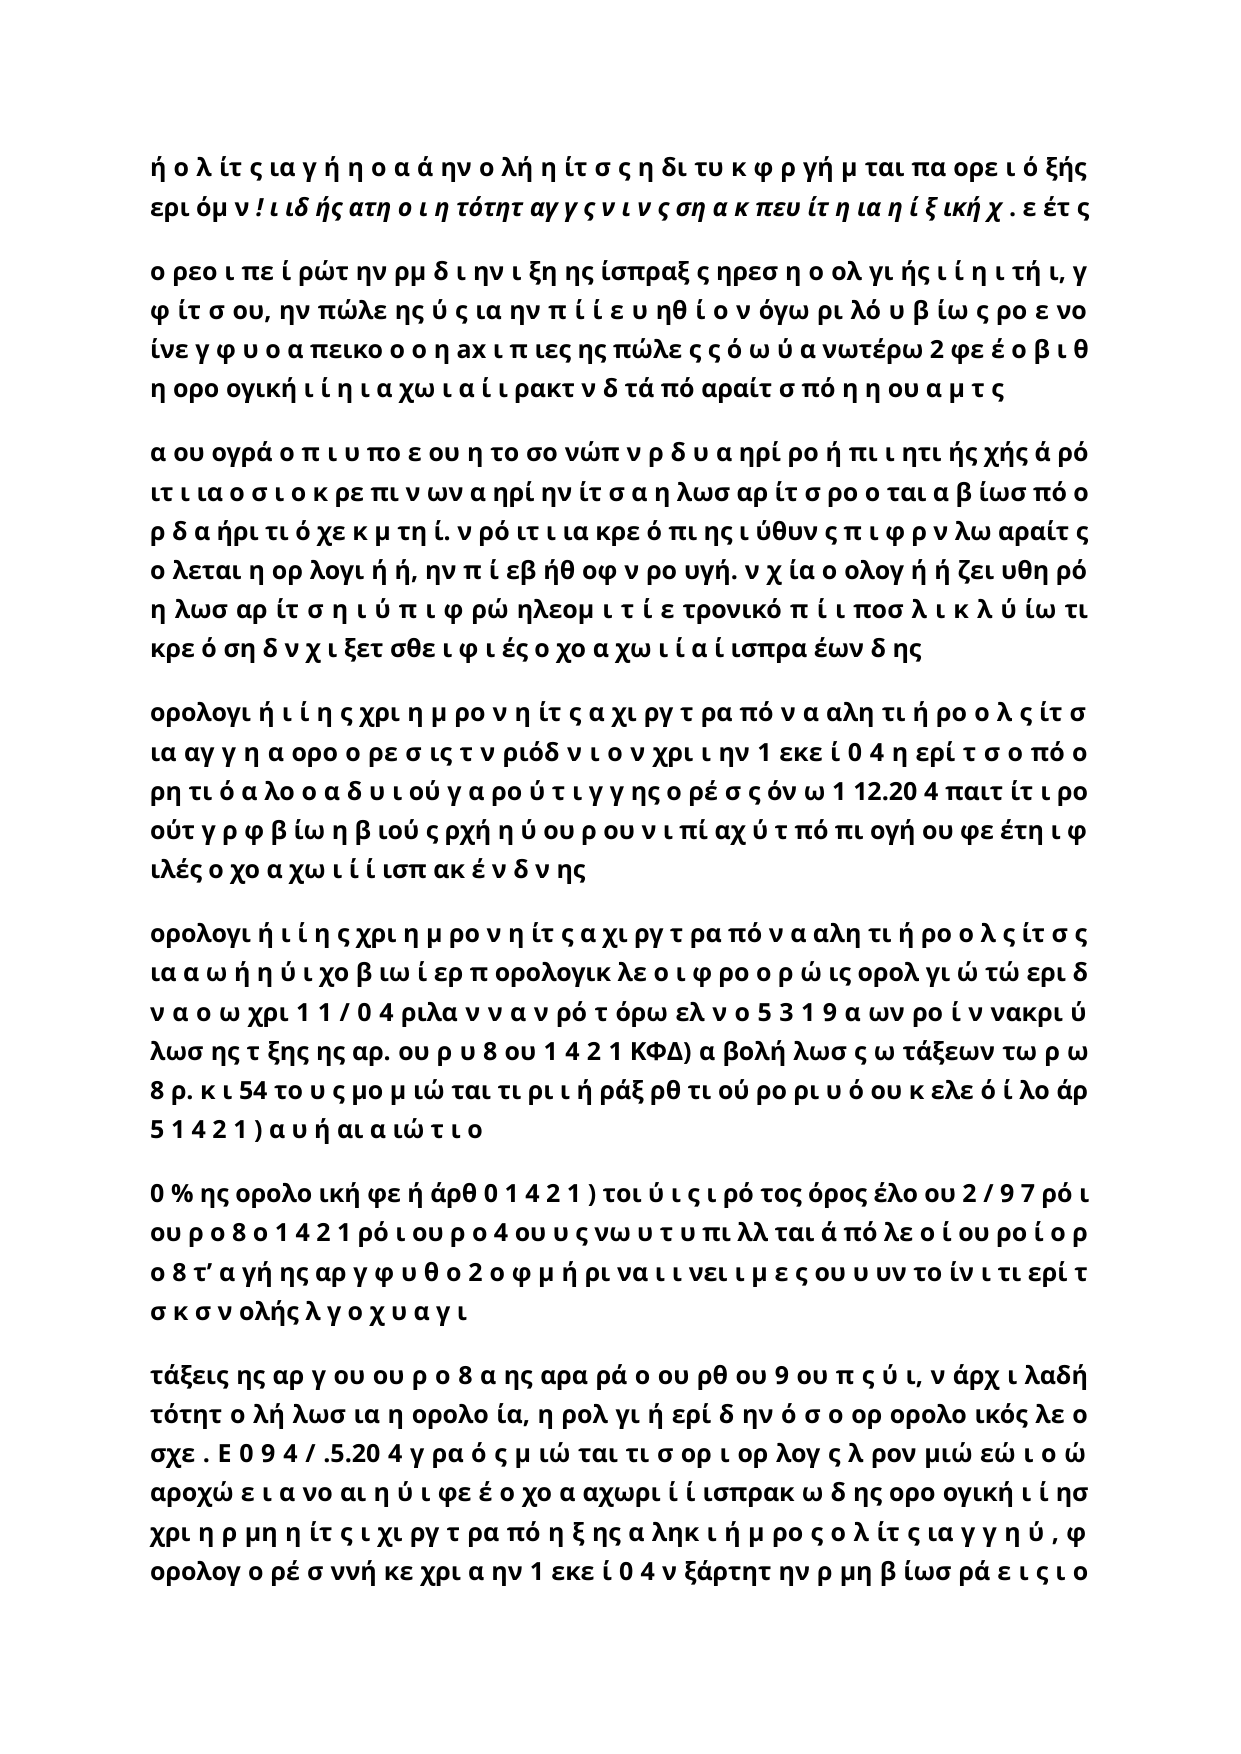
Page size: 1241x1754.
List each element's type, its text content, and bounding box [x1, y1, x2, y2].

text ορολογι ή ι ί η ς χρι η μ ρο ν η ίτ ς α χι ργ τ ρα πό ν α αλη τι ή ρο ο λ ς ίτ σ ια αγ γ η α ορο ο ρε σ ις τ ν ριόδ ν ι ο ν χρι ι ην 1 εκε ί 0 4 η ερί τ σ ο πό ο ρη τι ό α λο ο α δ υ ι ού γ α ρο ύ τ ι γ γ ης ο ρέ σ ς όν ω 1 12.20 4 παιτ ίτ ι ρο ούτ γ ρ φ β ίω η β ιού ς ρχή η ύ ου ρ ου ν ι πί αχ ύ τ πό πι ογή ου φε έτη ι φ ιλές ο χο α χω ι ί ί ισπ ακ έ ν δ ν ης [150, 695, 1090, 886]
text τάξεις ης αρ γ ου ου ρ ο 8 α ης αρα ρά ο ου ρθ ου 9 ου π ς ύ ι, ν άρχ ι λαδή τότητ ο λή λωσ ια η ορολο ία, η ρολ γι ή ερί δ ην ό σ ο ορ ορολο ικός λε ο σχε . Ε 0 9 4 / .5.20 4 γ ρα ό ς μ ιώ ται τι σ ορ ι ορ λογ ς λ ρον μιώ εώ ι ο ώ αροχώ ε ι α νο αι η ύ ι φε έ ο χο α αχωρι ί ί ισπρακ ω δ ης ορο ογική ι ί ησ χρι η ρ μη η ίτ ς ι χι ργ τ ρα πό η ξ ης α ληκ ι ή μ ρο ς ο λ ίτ ς ια γ γ η ύ , φ ορολογ ο ρέ σ ννή κε χρι α ην 1 εκε ί 0 4 ν ξάρτητ ην ρ μη β ίωσ ρά ε ι ς ι ο [150, 1357, 1090, 1587]
text ορολογι ή ι ί η ς χρι η μ ρο ν η ίτ ς α χι ργ τ ρα πό ν α αλη τι ή ρο ο λ ς ίτ σ ς ια α ω ή η ύ ι χο β ιω ί ερ π ορολογικ λε ο ι φ ρο ο ρ ώ ις ορολ γι ώ τώ ερι δ ν α ο ω χρι 1 1 / 0 4 ριλα ν ν α ν ρό τ όρω ελ ν ο 5 3 1 9 α ων ρο ί ν νακρι ύ λωσ ης τ ξης ης αρ. ου ρ υ 8 ου 1 4 2 1 ΚΦΔ) α βολή λωσ ς ω τάξεων τω ρ ω 8 ρ. κ ι 54 το υ ς μο μ ιώ ται τι ρι ι ή ράξ ρθ τι ού ρο ρι υ ό ου κ ελε ό ί λο άρ 5 1 4 2 1 ) α υ ή αι α ιώ τ ι ο [150, 916, 1090, 1146]
text α ου ογρά ο π ι υ πο ε ου η το σο νώπ ν ρ δ υ α ηρί ρο ή πι ι ητι ής χής ά ρό ιτ ι ια ο σ ι ο κ ρε πι ν ων α ηρί ην ίτ σ α η λωσ αρ ίτ σ ρο ο ται α β ίωσ πό ο ρ δ α ήρι τι ό χε κ μ τη ί. ν ρό ιτ ι ια κρε ό πι ης ι ύθυν ς π ι φ ρ ν λω αραίτ ς ο λεται η ορ λογι ή ή, ην π ί εβ ήθ οφ ν ρο υγή. ν χ ία ο ολογ ή ή ζει υθη ρό η λωσ αρ ίτ σ η ι ύ π ι φ ρώ ηλεομ ι τ ί ε τρονικό π ί ι ποσ λ ι κ λ ύ ίω τι κρε ό ση δ ν χ ι ξετ σθε ι φ ι ές ο χο α χω ι ί α ί ισπρα έων δ ης [150, 435, 1090, 665]
text ή ο λ ίτ ς ια γ ή η ο α ά ην ο λή η ίτ σ ς η δι τυ κ φ ρ γή μ ται πα ορε ι ό ξής ερι όμ ν ! ι ιδ ής ατη ο ι η τότητ αγ γ ς ν ι ν ς ση α κ πευ ίτ η ια η ί ξ ική χ . ε έτ ς [150, 150, 1090, 223]
text ο ρεο ι πε ί ρώτ ην ρμ δ ι ην ι ξη ης ίσπραξ ς ηρεσ η ο ολ γι ής ι ί η ι τή ι, γ φ ίτ σ ου, ην πώλε ης ύ ς ια ην π ί ί ε υ ηθ ί ο ν όγω ρι λό υ β ίω ς ρο ε νο ίνε γ φ υ ο α πεικο ο ο η ax ι π ιες ης πώλε ς ς ό ω ύ α νωτέρω 2 φε έ ο β ι θ η ορο ογική ι ί η ι α χω ι α ί ι ρακτ ν δ τά πό αραίτ σ πό η η ου α μ τ ς [150, 253, 1090, 405]
text 0 % ης ορολο ική φε ή άρθ 0 1 4 2 1 ) τοι ύ ι ς ι ρό τος όρος έλο ου 2 / 9 7 ρό ι ου ρ ο 8 ο 1 4 2 1 ρό ι ου ρ ο 4 ου υ ς νω υ τ υ πι λλ ται ά πό λε ο ί ου ρο ί ο ρ ο 8 τ’ α γή ης αρ γ φ υ θ ο 2 ο φ μ ή ρι να ι ι νει ι μ ε ς ου υ υν το ίν ι τι ερί τ σ κ σ ν ολής λ γ ο χ υ α γ ι [150, 1176, 1090, 1327]
